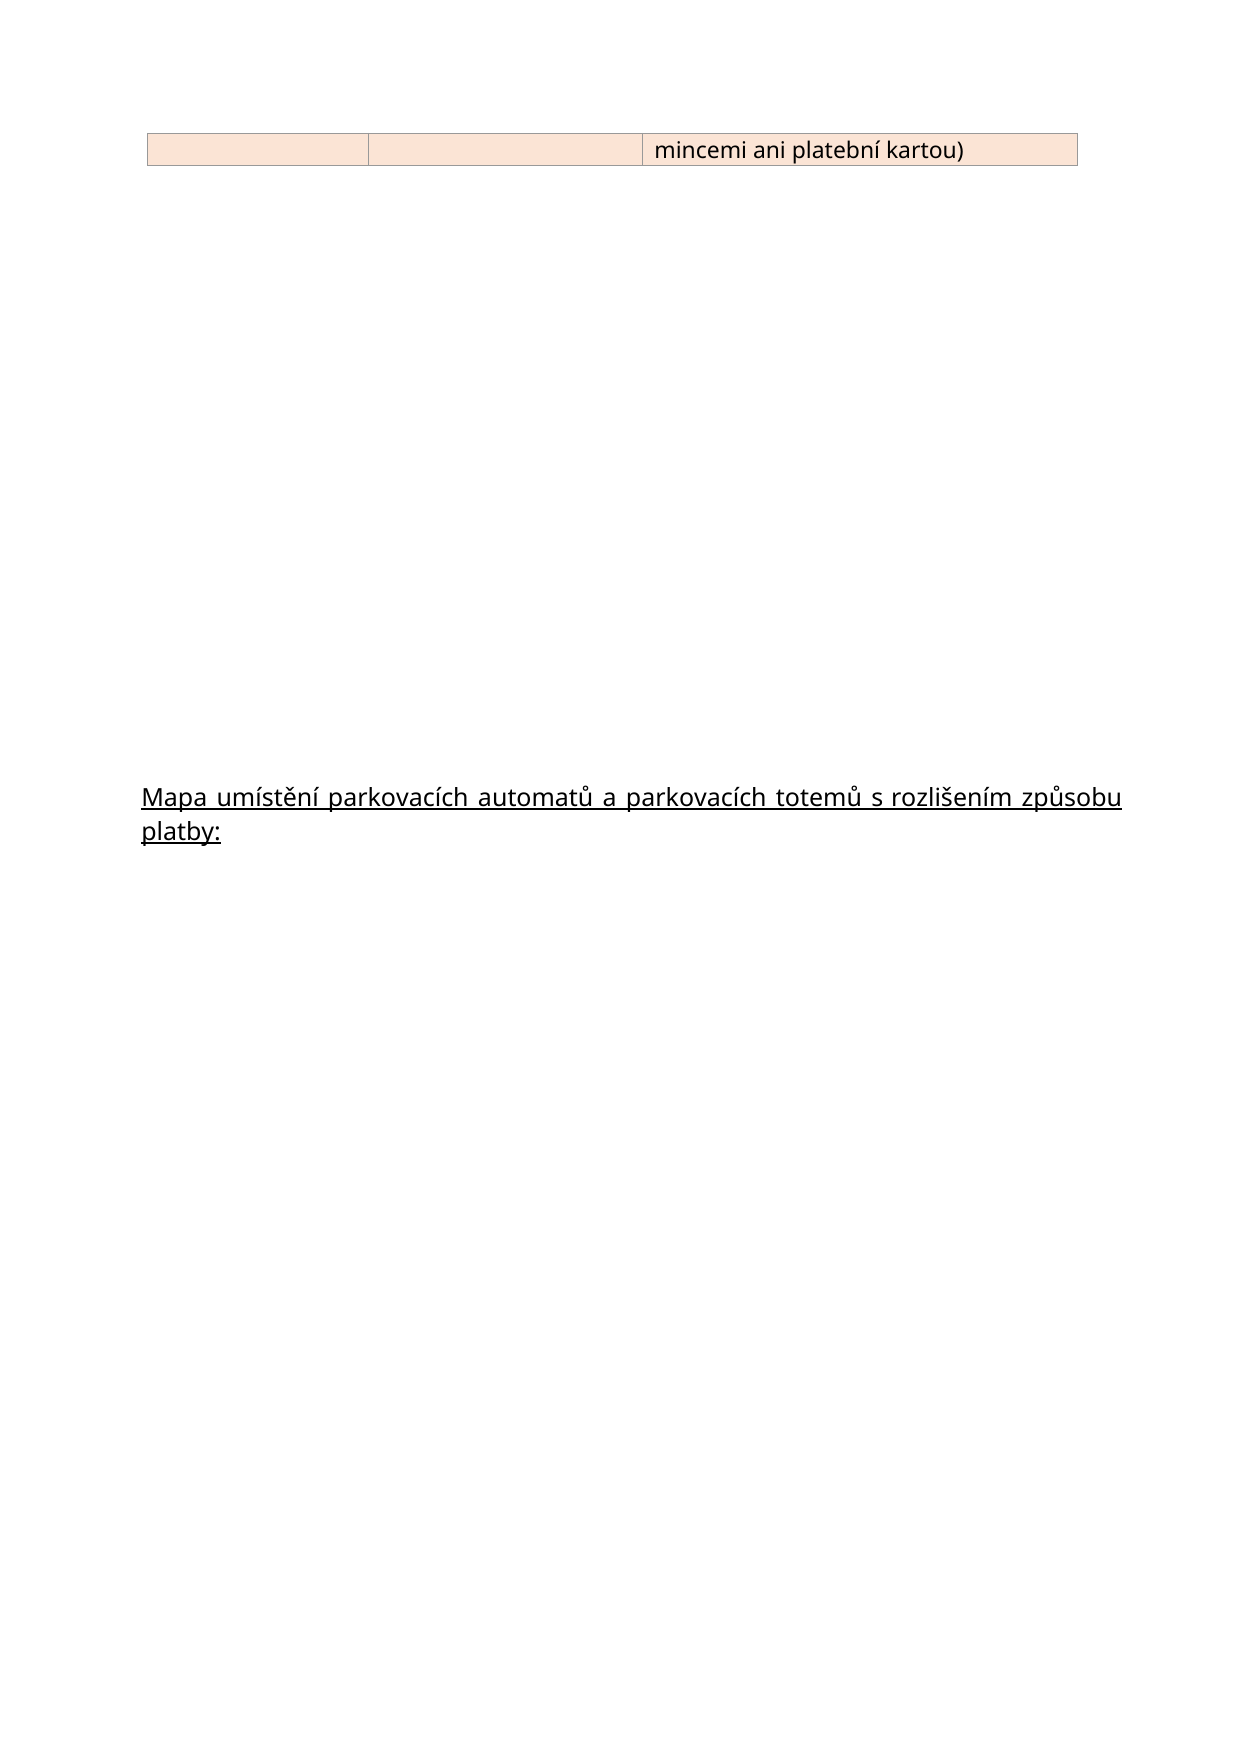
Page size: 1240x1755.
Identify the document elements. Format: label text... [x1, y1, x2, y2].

table_cell [369, 134, 642, 165]
table_cell [148, 134, 368, 165]
text Mapa umístění parkovacích automatů a parkovacích totemů s rozlišením způsobu [141, 779, 1122, 808]
text platby: [141, 810, 1122, 847]
table_cell mincemi ani platební kartou) [643, 134, 1077, 165]
